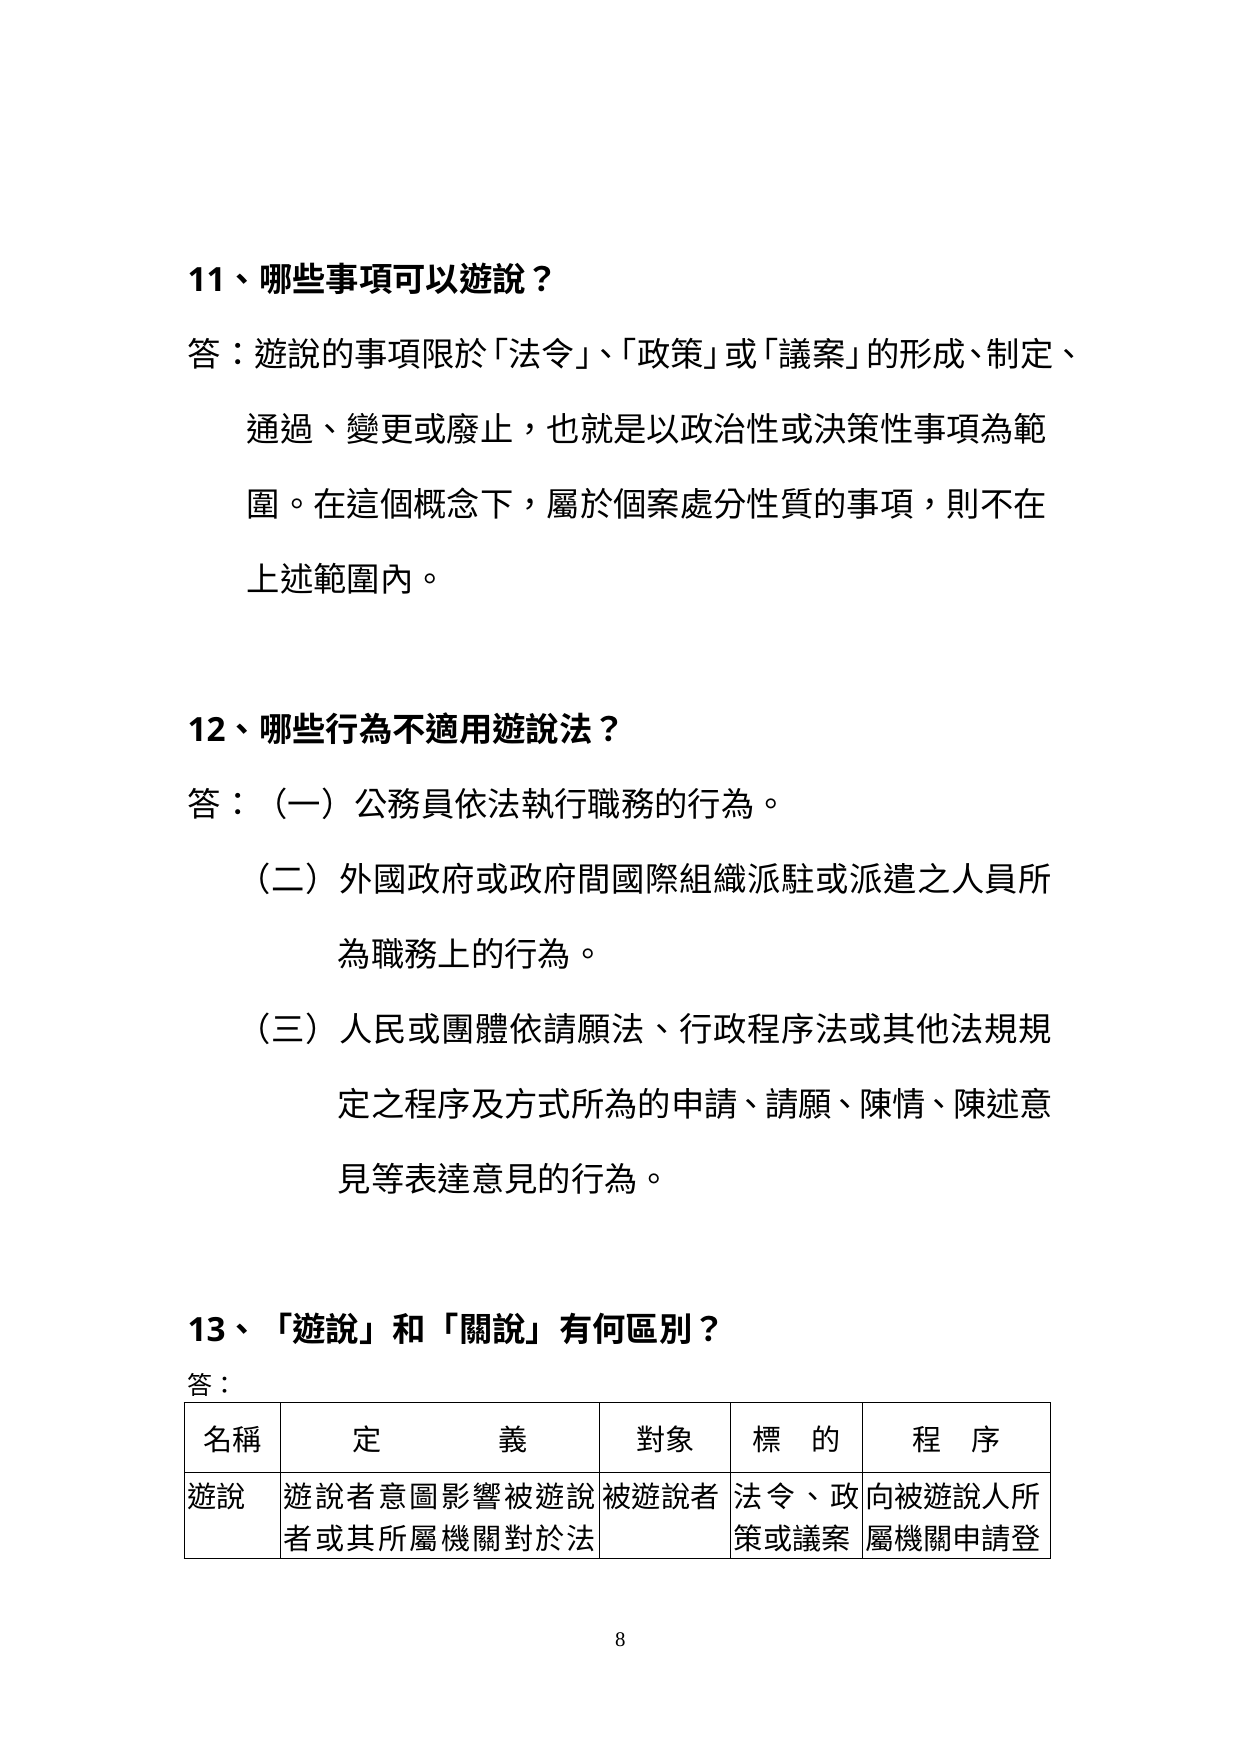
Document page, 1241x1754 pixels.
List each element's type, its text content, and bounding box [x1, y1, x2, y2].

table_header 標 的 [731, 1403, 862, 1472]
table_cell 被遊說者 [600, 1473, 730, 1558]
text 答：（一）公務員依法執行職務的行為。 [187, 764, 1053, 839]
table_header 定 義 [281, 1403, 599, 1472]
text 答： [187, 1364, 1059, 1402]
table_cell 向被遊說人所屬機關申請登 [863, 1473, 1050, 1558]
table_header 程 序 [863, 1403, 1050, 1472]
text （三）人民或團體依請願法、行政程序法或其他法規規定之程序及方式所為的申請、請願、陳情、陳述意見等表達意見的行為。 [238, 989, 1053, 1214]
text 13、「遊說」和「關說」有何區別？ [187, 1289, 1059, 1364]
text （二）外國政府或政府間國際組織派駐或派遣之人員所為職務上的行為。 [238, 839, 1053, 989]
table_cell 遊說 [185, 1473, 280, 1558]
text 12、哪些行為不適用遊說法？ [187, 689, 1059, 764]
table_cell 遊說者意圖影響被遊說者或其所屬機關對於法 [281, 1473, 599, 1558]
text 11、哪些事項可以遊說？ [187, 239, 1053, 314]
table_cell 法令、政策或議案 [731, 1473, 862, 1558]
text 答：遊說的事項限於「法令」、「政策」或「議案」的形成、制定、通過、變更或廢止，也就是以政治性或決策性事項為範圍。在這個概念下，屬於個案處分性質的事項，則不在上述範圍內。 [187, 314, 1053, 614]
table_header 名稱 [185, 1403, 280, 1472]
table_header 對象 [600, 1403, 730, 1472]
